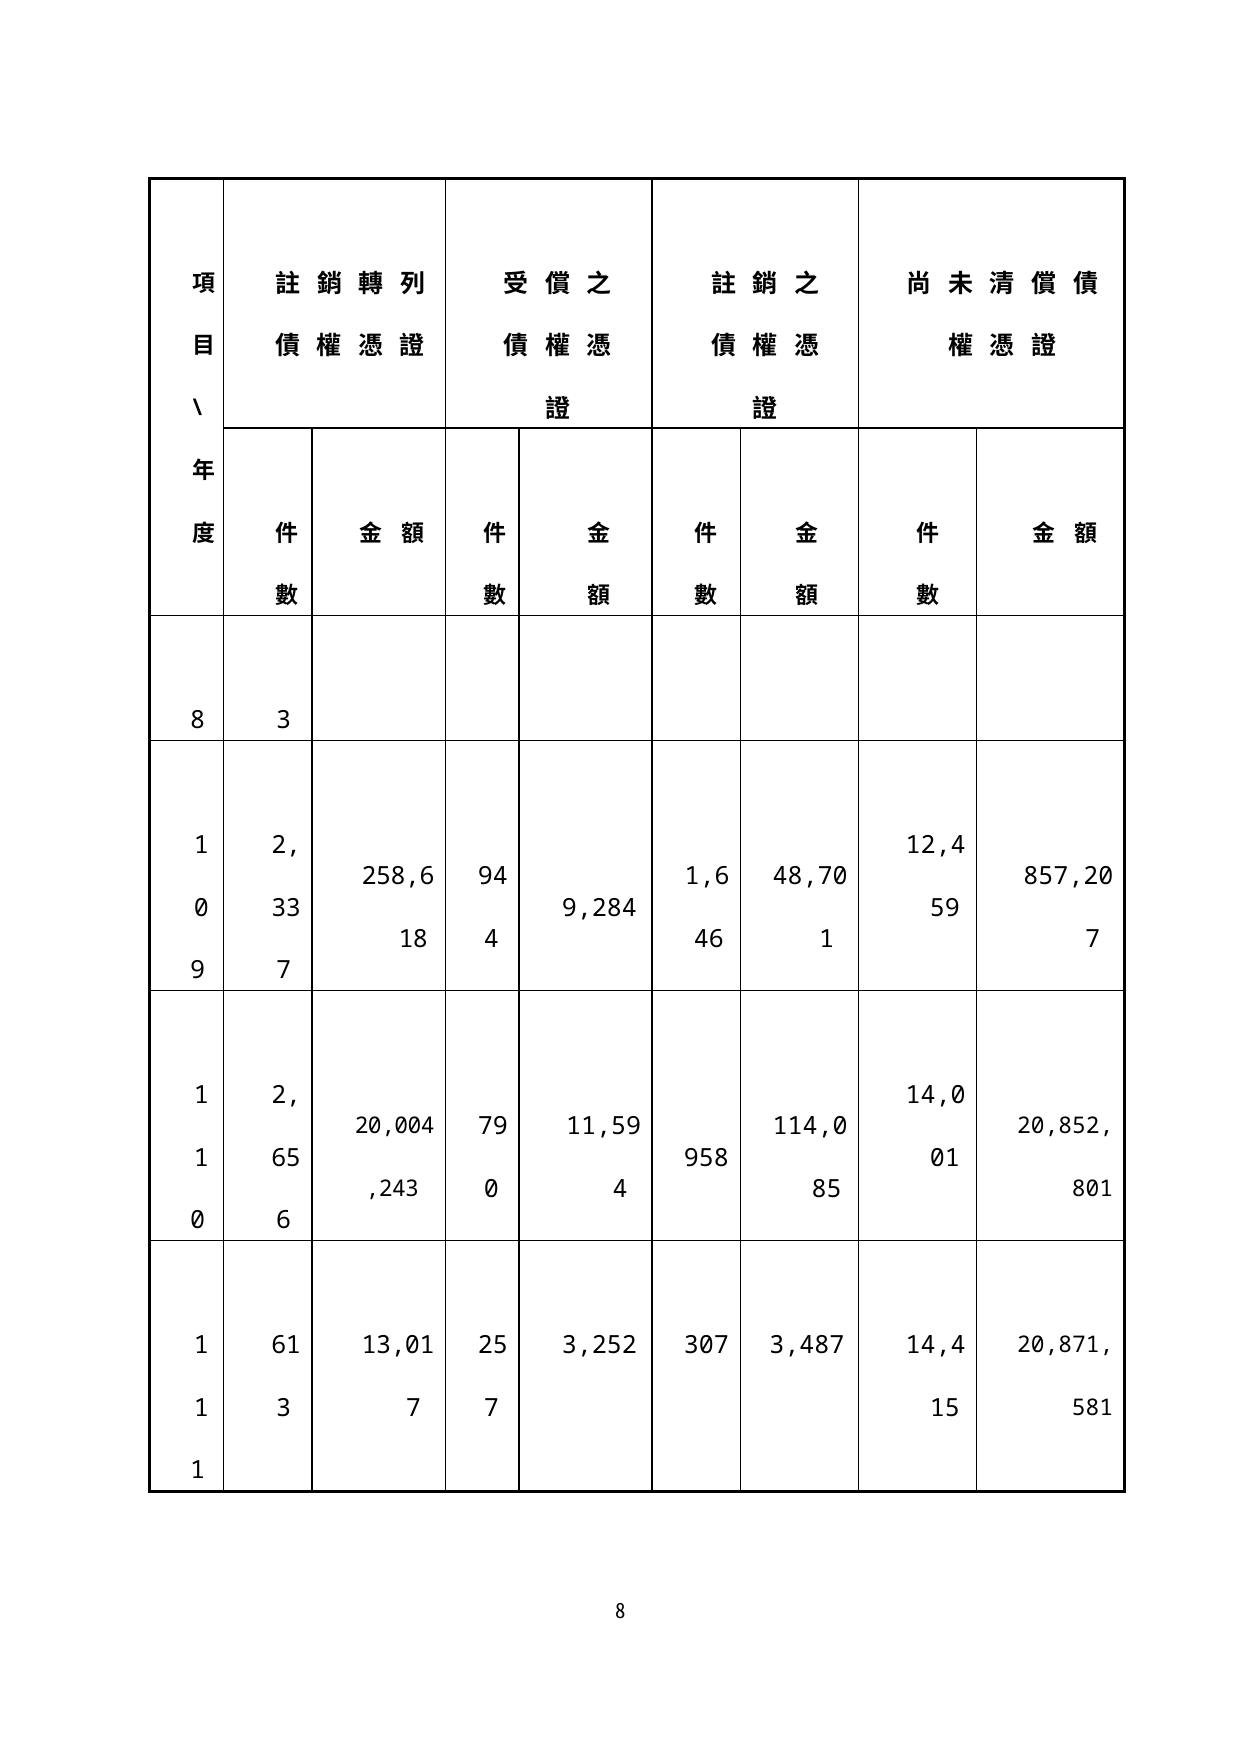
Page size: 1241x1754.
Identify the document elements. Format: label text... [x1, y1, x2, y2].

table_cell 111 [151, 1241, 223, 1490]
table_cell 件數 [859, 429, 976, 615]
table_cell 3,487 [741, 1241, 858, 1490]
table_cell 12,459 [859, 741, 976, 990]
table_header 尚未清償債權憑證 [859, 180, 1123, 427]
table_cell [520, 616, 651, 740]
table_cell 257 [446, 1241, 518, 1490]
table_cell 8 [151, 616, 223, 740]
table_cell 2,656 [224, 991, 311, 1240]
table_cell 20,852,801 [977, 991, 1123, 1240]
table_cell [977, 616, 1123, 740]
table_cell 1,646 [653, 741, 740, 990]
table_cell 613 [224, 1241, 311, 1490]
table_cell 944 [446, 741, 518, 990]
table_header 註銷轉列債權憑證 [224, 180, 445, 427]
table_cell 857,207 [977, 741, 1123, 990]
table_cell [446, 616, 518, 740]
table_cell 金額 [520, 429, 651, 615]
table_cell [313, 616, 445, 740]
table_header 受償之債權憑證 [446, 180, 651, 427]
table_cell 13,017 [313, 1241, 445, 1490]
table_header 項目\ 年度 [151, 180, 223, 615]
table_cell 20,871,581 [977, 1241, 1123, 1490]
table_cell 114,085 [741, 991, 858, 1240]
table_cell 3,252 [520, 1241, 651, 1490]
table_cell 14,415 [859, 1241, 976, 1490]
table_header 註銷之債權憑證 [653, 180, 858, 427]
table_cell 11,594 [520, 991, 651, 1240]
table_cell 109 [151, 741, 223, 990]
table_cell 金額 [977, 429, 1123, 615]
table_cell 14,001 [859, 991, 976, 1240]
table_cell [653, 616, 740, 740]
table_cell 金額 [313, 429, 445, 615]
table_cell 258,618 [313, 741, 445, 990]
table_cell 件數 [653, 429, 740, 615]
table_cell 2,337 [224, 741, 311, 990]
table_cell 3 [224, 616, 311, 740]
table_cell 件數 [224, 429, 311, 615]
table_cell 307 [653, 1241, 740, 1490]
table_cell 110 [151, 991, 223, 1240]
table_cell 金額 [741, 429, 858, 615]
table_cell 9,284 [520, 741, 651, 990]
table_cell 958 [653, 991, 740, 1240]
table_cell [859, 616, 976, 740]
table_cell 48,701 [741, 741, 858, 990]
table_cell 件數 [446, 429, 518, 615]
table_cell 20,004,243 [313, 991, 445, 1240]
table_cell [741, 616, 858, 740]
table_cell 790 [446, 991, 518, 1240]
